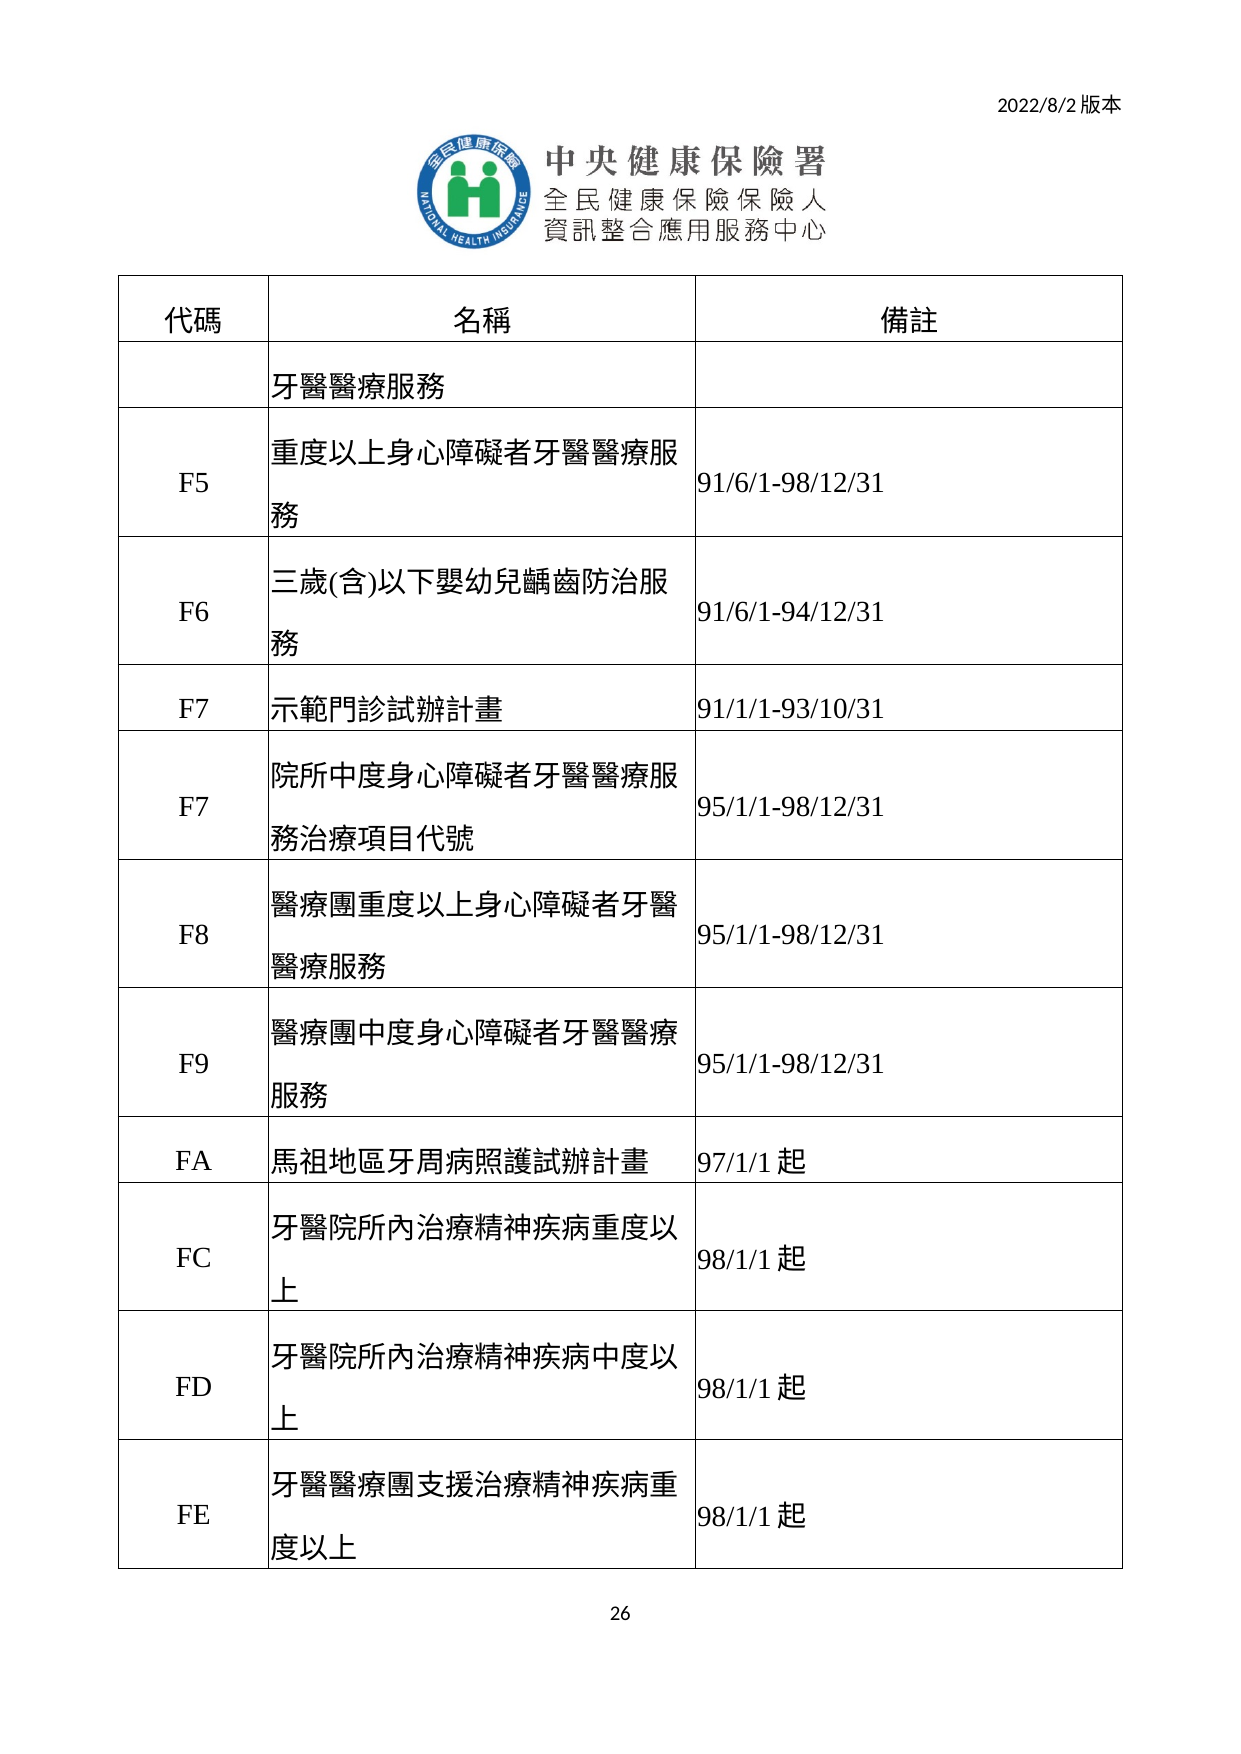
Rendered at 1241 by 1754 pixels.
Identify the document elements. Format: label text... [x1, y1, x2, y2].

table_cell 95/1/1-98/12/31 [696, 860, 1122, 987]
table_cell 95/1/1-98/12/31 [696, 731, 1122, 859]
table_cell 牙醫院所內治療精神疾病重度以上 [269, 1183, 695, 1310]
table_cell 95/1/1-98/12/31 [696, 988, 1122, 1116]
table_cell 馬祖地區牙周病照護試辦計畫 [269, 1117, 695, 1182]
table_cell 重度以上身心障礙者牙醫醫療服務 [269, 408, 695, 536]
table_cell 示範門診試辦計畫 [269, 665, 695, 730]
table_cell 98/1/1起 [696, 1311, 1122, 1439]
table_cell F5 [119, 408, 268, 536]
table_cell 98/1/1起 [696, 1440, 1122, 1567]
table_cell 牙醫醫療服務 [269, 342, 695, 407]
table_cell 醫療團中度身心障礙者牙醫醫療服務 [269, 988, 695, 1116]
table_cell FC [119, 1183, 268, 1310]
table_cell FD [119, 1311, 268, 1439]
table_cell F9 [119, 988, 268, 1116]
table_cell 牙醫醫療團支援治療精神疾病重度以上 [269, 1440, 695, 1567]
table_cell FA [119, 1117, 268, 1182]
table_header 備註 [696, 276, 1122, 341]
table_header 名稱 [269, 276, 695, 341]
table_cell 醫療團重度以上身心障礙者牙醫醫療服務 [269, 860, 695, 987]
table_cell 牙醫院所內治療精神疾病中度以上 [269, 1311, 695, 1439]
table_cell 三歲(含)以下嬰幼兒齲齒防治服務 [269, 537, 695, 664]
table_cell [696, 342, 1122, 407]
table_cell 91/6/1-98/12/31 [696, 408, 1122, 536]
table_cell F7 [119, 665, 268, 730]
table_cell 98/1/1起 [696, 1183, 1122, 1310]
table_cell [119, 342, 268, 407]
table_cell FE [119, 1440, 268, 1567]
table_cell F6 [119, 537, 268, 664]
table_cell F7 [119, 731, 268, 859]
table_cell 97/1/1起 [696, 1117, 1122, 1182]
table_cell 91/1/1-93/10/31 [696, 665, 1122, 730]
table_header 代碼 [119, 276, 268, 341]
table_cell 91/6/1-94/12/31 [696, 537, 1122, 664]
table_cell F8 [119, 860, 268, 987]
table_cell 院所中度身心障礙者牙醫醫療服務治療項目代號 [269, 731, 695, 859]
